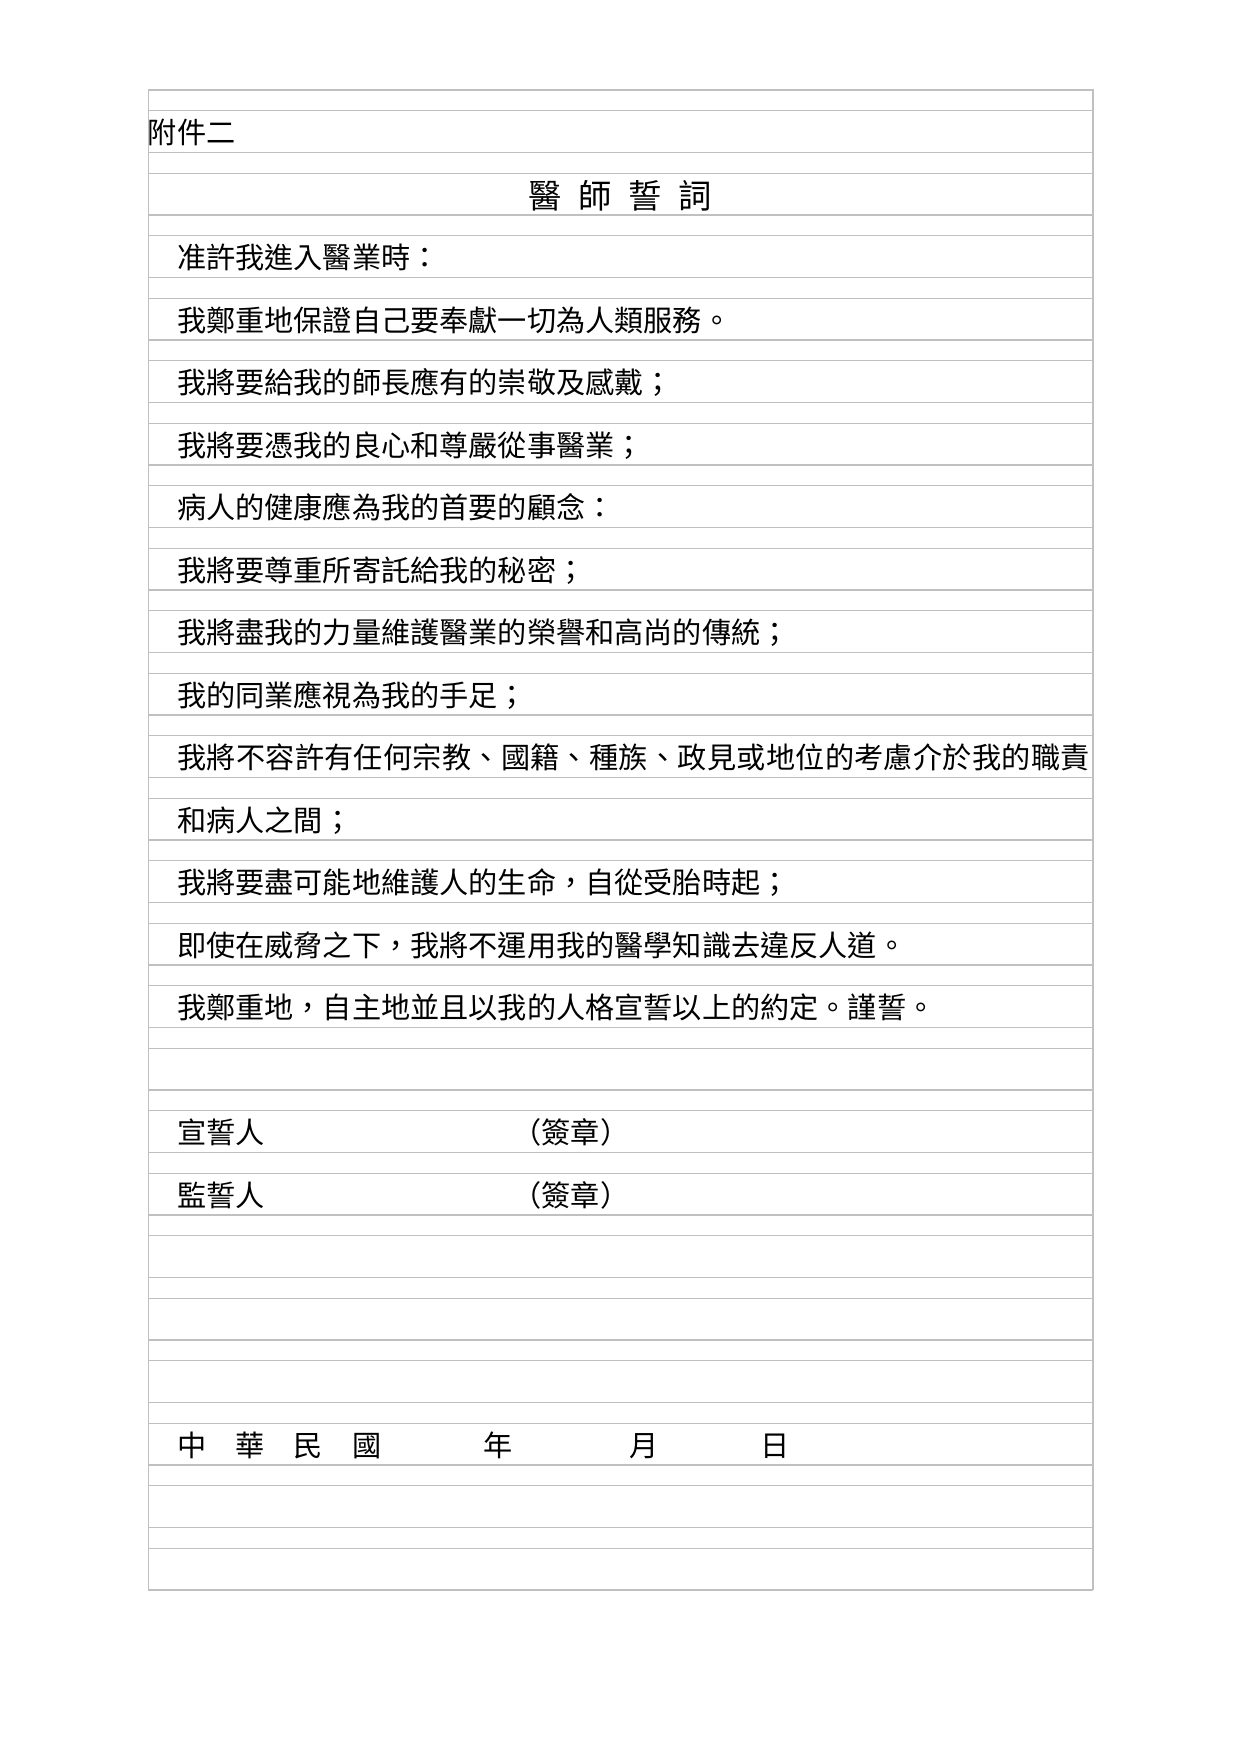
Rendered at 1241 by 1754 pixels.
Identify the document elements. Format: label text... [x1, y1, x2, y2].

text [149, 91, 1092, 110]
text [177, 778, 1092, 798]
text [149, 903, 1092, 923]
text 我鄭重地，自主地並且以我的人格宣誓以上的約定。謹誓。 [149, 986, 1092, 1027]
text [149, 403, 1092, 423]
text [149, 528, 1092, 548]
text 附件二 [149, 111, 1092, 152]
text 中 華 民 國 年 月 日 [149, 1424, 1092, 1464]
text [149, 1091, 1092, 1110]
text [177, 716, 1092, 735]
text 准許我進入醫業時： [149, 236, 1092, 277]
text [149, 1153, 1092, 1173]
text [149, 216, 1092, 235]
text [149, 466, 1092, 485]
text 病人的健康應為我的首要的顧念： [149, 486, 1092, 527]
text [149, 1403, 1092, 1423]
text 我將要憑我的良心和尊嚴從事醫業； [149, 424, 1092, 464]
text 我將盡我的力量維護醫業的榮譽和高尚的傳統； [149, 611, 1092, 652]
text 監誓人 （簽章） [149, 1174, 1092, 1214]
text 我將要尊重所寄託給我的秘密； [149, 549, 1092, 589]
text 醫 師 誓 詞 [149, 174, 1092, 214]
text [149, 591, 1092, 610]
text [149, 966, 1092, 985]
text 我鄭重地保證自己要奉獻一切為人類服務。 [149, 299, 1092, 339]
text 宣誓人 （簽章） [149, 1111, 1092, 1152]
text [149, 841, 1092, 860]
text [149, 341, 1092, 360]
text 我將要盡可能地維護人的生命，自從受胎時起； [149, 861, 1092, 902]
text 和病人之間； [177, 799, 1092, 839]
text 我將要給我的師長應有的崇敬及感戴； [149, 361, 1092, 402]
text 我的同業應視為我的手足； [149, 674, 1092, 714]
text 我將不容許有任何宗教、國籍、種族、政見或地位的考慮介於我的職責 [177, 736, 1092, 777]
text 即使在威脅之下，我將不運用我的醫學知識去違反人道。 [149, 924, 1092, 964]
text [149, 153, 1092, 173]
text [149, 278, 1092, 298]
text [149, 653, 1092, 673]
